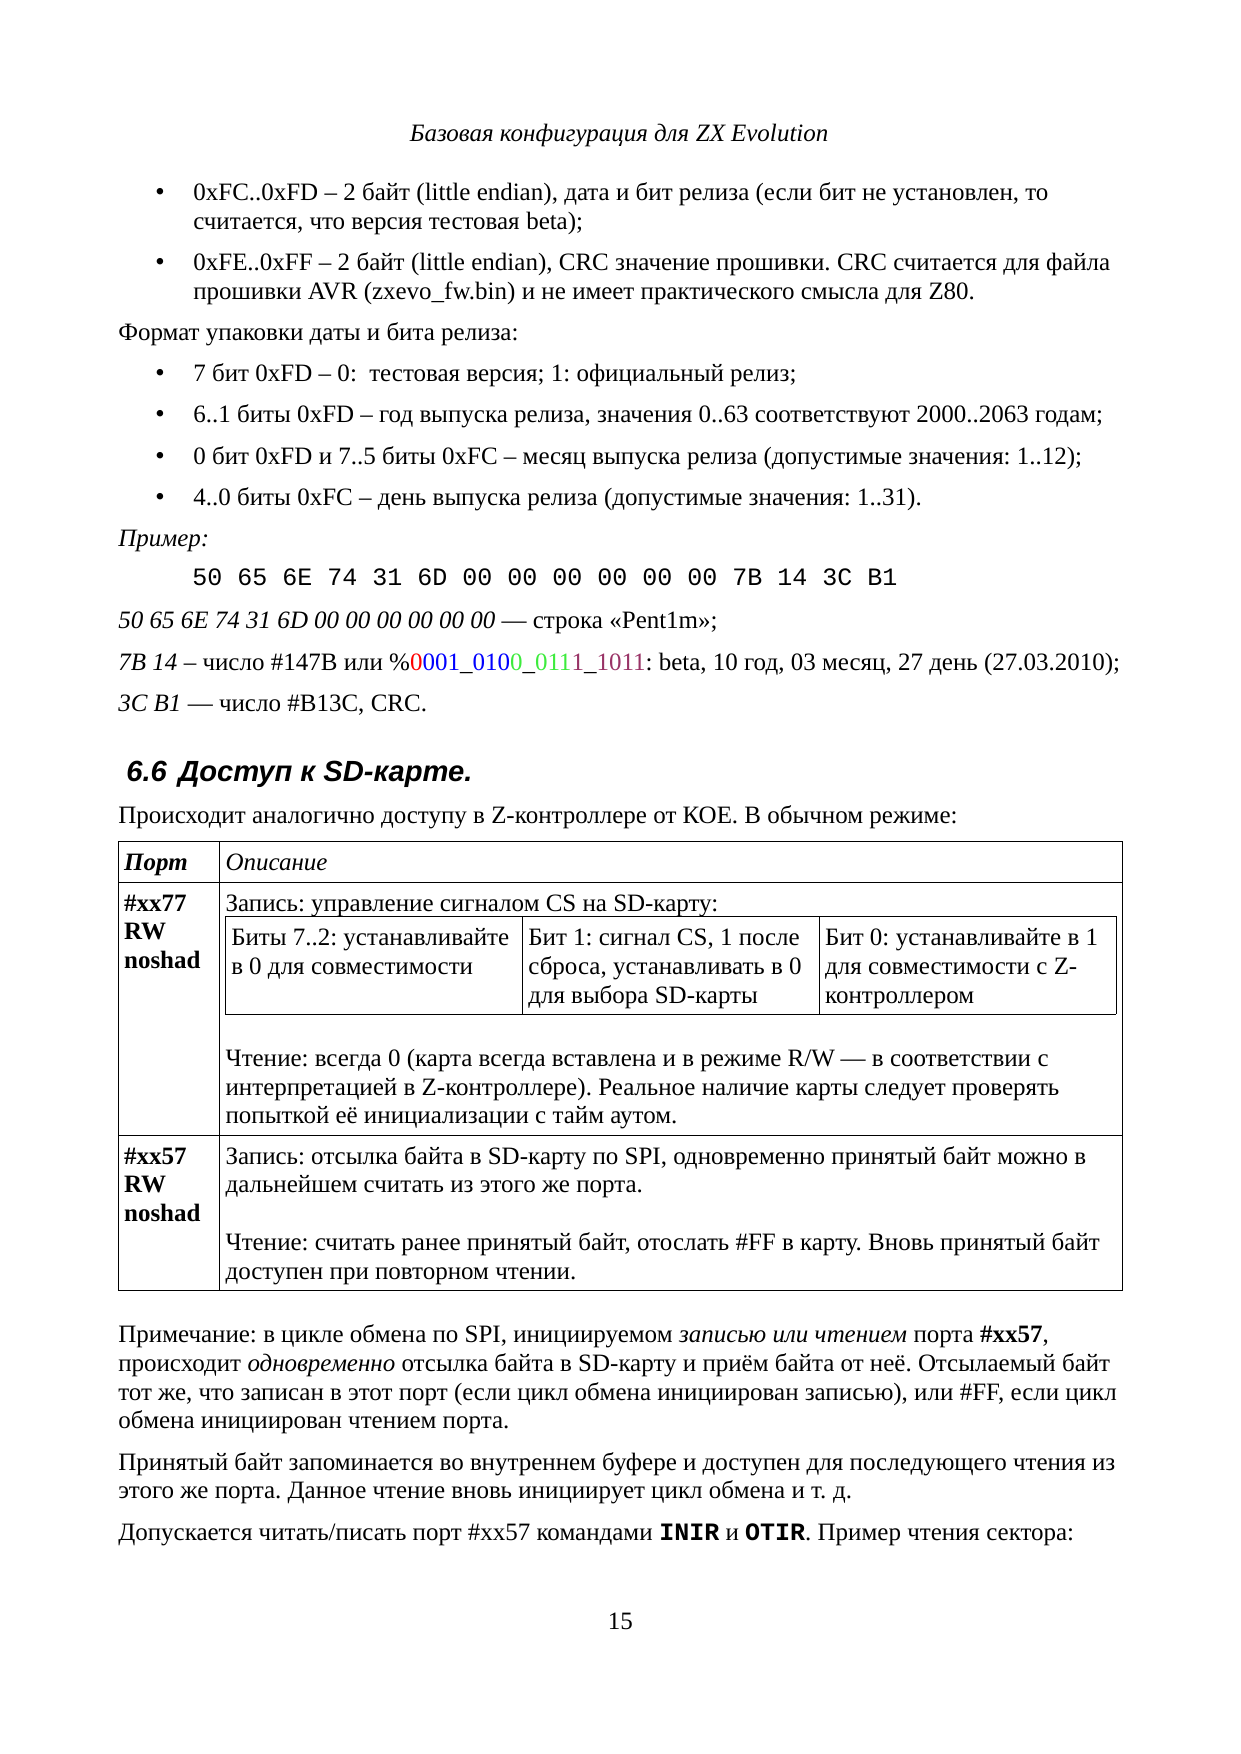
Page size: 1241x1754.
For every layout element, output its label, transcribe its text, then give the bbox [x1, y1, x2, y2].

list 7 бит 0xFD – 0: тестовая версия; 1: официальный релиз; [156, 358, 1122, 387]
list 0xFE..0xFF – 2 байт (little endian), CRC значение прошивки. CRC считается для файла прошивки AVR (zxevo_fw.bin) и не имеет практического смысла для Z80. [156, 247, 1122, 304]
table_cell #xx77 RW noshad [119, 883, 219, 1135]
table_header Биты 7..2: устанавливайте в 0 для совместимости [226, 917, 522, 1014]
text Принятый байт запоминается во внутреннем буфере и доступен для последующего чтения из этого же порта. Данное чтение вновь инициирует цикл обмена и т. д. [118, 1447, 1122, 1504]
list 0xFC..0xFD – 2 байт (little endian), дата и бит релиза (если бит не установлен, то считается, что версия тестовая beta); [156, 177, 1122, 234]
text 50 65 6E 74 31 6D 00 00 00 00 00 00 7B 14 3C B1 [118, 564, 1122, 593]
text 7B 14 – число #147B или %0001_0100_0111_1011: beta, 10 год, 03 месяц, 27 день (27.03.2010); [118, 647, 1122, 675]
table_cell Запись: отсылка байта в SD-карту по SPI, одновременно принятый байт можно в дальнейшем считать из этого же порта. Чтение: считать ранее принятый байт, отослать #FF в карту. Вновь принятый байт доступен при повторном чтении. [220, 1136, 1122, 1290]
subtitle Доступ к SD-карте. [118, 754, 1122, 788]
table_header Бит 0: устанавливайте в 1 для совместимости с Z-контроллером [820, 917, 1116, 1014]
text Допускается читать/писать порт #xx57 командами INIR и OTIR. Пример чтения сектора: [118, 1517, 1122, 1547]
table_header Описание [220, 842, 1122, 882]
list 0 бит 0xFD и 7..5 биты 0xFC – месяц выпуска релиза (допустимые значения: 1..12); [156, 441, 1122, 469]
text Примечание: в цикле обмена по SPI, инициируемом записью или чтением порта #xx57, происходит одновременно отсылка байта в SD-карту и приём байта от неё. Отсылаемый байт тот же, что записан в этот порт (если цикл обмена инициирован записью), или #FF, если цикл обмена инициирован чтением порта. [118, 1319, 1122, 1434]
text Происходит аналогично доступу в Z-контроллере от КОЕ. В обычном режиме: [118, 800, 1122, 829]
text Пример: [118, 523, 1122, 552]
table_header Бит 1: сигнал CS, 1 после сброса, устанавливать в 0 для выбора SD-карты [523, 917, 819, 1014]
text 3C B1 — число #B13C, CRC. [118, 688, 1122, 717]
table_header Порт [119, 842, 219, 882]
list 6..1 биты 0xFD – год выпуска релиза, значения 0..63 соответствуют 2000..2063 годам; [156, 399, 1122, 428]
text 50 65 6E 74 31 6D 00 00 00 00 00 00 — строка «Pent1m»; [118, 605, 1122, 634]
table_cell #xx57 RW noshad [119, 1136, 219, 1290]
text Формат упаковки даты и бита релиза: [118, 317, 1122, 346]
table_cell Запись: управление сигналом CS на SD-карту: Чтение: всегда 0 (карта всегда вставлена и в режиме R/W — в соответствии с интерпретацией в Z-контроллере). Реальное наличие карты следует проверять попыткой её инициализации с тайм аутом. [220, 883, 1122, 1135]
list 4..0 биты 0xFC – день выпуска релиза (допустимые значения: 1..31). [156, 482, 1122, 511]
